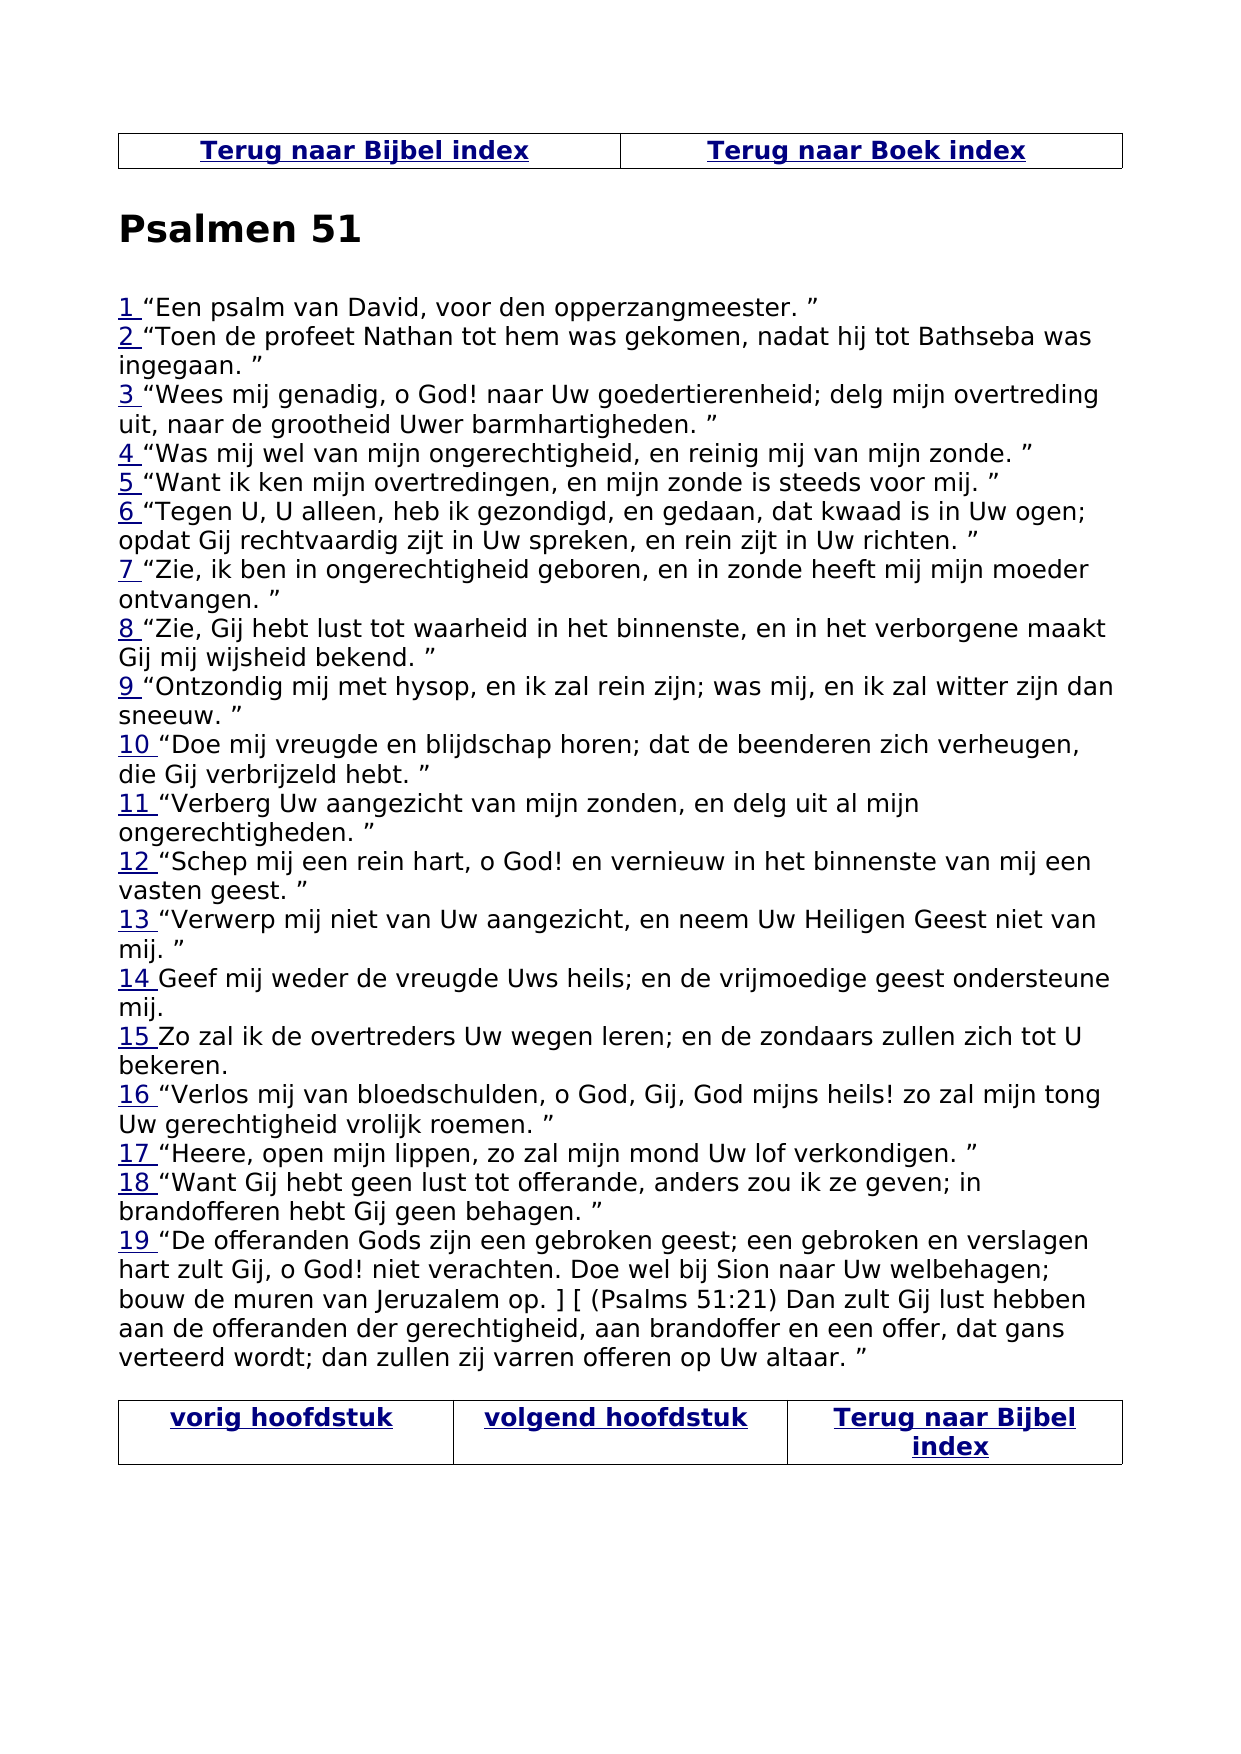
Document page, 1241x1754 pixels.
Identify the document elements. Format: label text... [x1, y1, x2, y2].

table_header vorig hoofdstuk [119, 1401, 453, 1464]
table_header volgend hoofdstuk [454, 1401, 787, 1464]
table_header Terug naar Bijbel index [119, 134, 620, 168]
text 1 “Een psalm van David, voor den opperzangmeester. ” 2 “Toen de profeet Nathan tot hem was gekomen, nadat hij tot Bathseba was ingegaan. ” 3 “Wees mij genadig, o God! naar Uw goedertierenheid; delg mijn overtreding uit, naar de grootheid Uwer barmhartigheden. ” 4 “Was mij wel van mijn ongerechtigheid, en reinig mij van mijn zonde. ” 5 “Want ik ken mijn overtredingen, en mijn zonde is steeds voor mij. ” 6 “Tegen U, U alleen, heb ik gezondigd, en gedaan, dat kwaad is in Uw ogen; opdat Gij rechtvaardig zijt in Uw spreken, en rein zijt in Uw richten. ” 7 “Zie, ik ben in ongerechtigheid geboren, en in zonde heeft mij mijn moeder ontvangen. ” 8 “Zie, Gij hebt lust tot waarheid in het binnenste, en in het verborgene maakt Gij mij wijsheid bekend. ” 9 “Ontzondig mij met hysop, en ik zal rein zijn; was mij, en ik zal witter zijn dan sneeuw. ” 10 “Doe mij vreugde en blijdschap horen; dat de beenderen zich verheugen, die Gij verbrijzeld hebt. ” 11 “Verberg Uw aangezicht van mijn zonden, en delg uit al mijn ongerechtigheden. ” 12 “Schep mij een rein hart, o God! en vernieuw in het binnenste van mij een vasten geest. ” 13 “Verwerp mij niet van Uw aangezicht, en neem Uw Heiligen Geest niet van mij. ” 14 Geef mij weder de vreugde Uws heils; en de vrijmoedige geest ondersteune mij. 15 Zo zal ik de overtreders Uw wegen leren; en de zondaars zullen zich tot U bekeren. 16 “Verlos mij van bloedschulden, o God, Gij, God mijns heils! zo zal mijn tong Uw gerechtigheid vrolijk roemen. ” 17 “Heere, open mijn lippen, zo zal mijn mond Uw lof verkondigen. ” 18 “Want Gij hebt geen lust tot offerande, anders zou ik ze geven; in brandofferen hebt Gij geen behagen. ” 19 “De offeranden Gods zijn een gebroken geest; een gebroken en verslagen hart zult Gij, o God! niet verachten. Doe wel bij Sion naar Uw welbehagen; bouw de muren van Jeruzalem op. ] [ (Psalms 51:21) Dan zult Gij lust hebben aan de offeranden der gerechtigheid, aan brandoffer en een offer, dat gans verteerd wordt; dan zullen zij varren offeren op Uw altaar. ” [118, 264, 1122, 1372]
table_header Terug naar Bijbel index [788, 1401, 1122, 1464]
table_header Terug naar Boek index [621, 134, 1122, 168]
subtitle Psalmen 51 [118, 208, 1122, 252]
